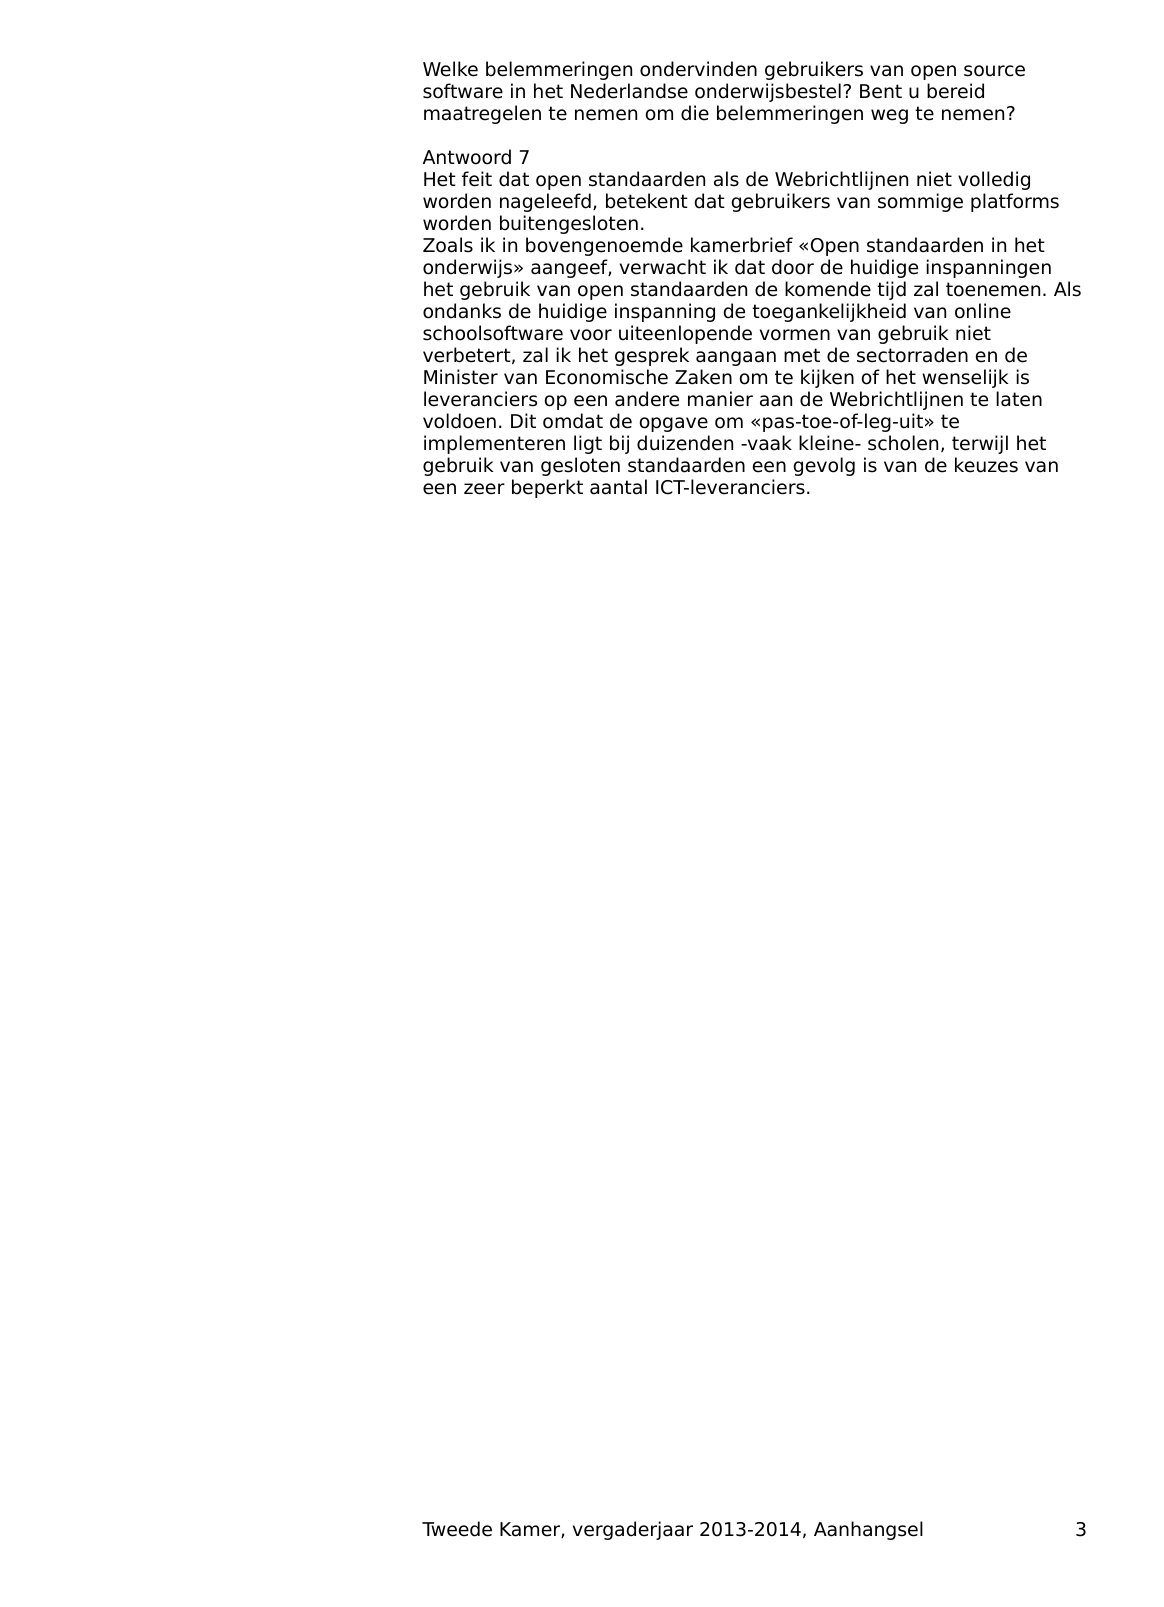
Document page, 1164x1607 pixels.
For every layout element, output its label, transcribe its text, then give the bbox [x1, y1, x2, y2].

text Antwoord 7 [422, 147, 1087, 169]
text Het feit dat open standaarden als de Webrichtlijnen niet volledig worden nageleefd, betekent dat gebruikers van sommige platforms worden buitengesloten. [422, 169, 1087, 235]
text Zoals ik in bovengenoemde kamerbrief «Open standaarden in het onderwijs» aangeef, verwacht ik dat door de huidige inspanningen het gebruik van open standaarden de komende tijd zal toenemen. Als ondanks de huidige inspanning de toegankelijkheid van online schoolsoftware voor uiteenlopende vormen van gebruik niet verbetert, zal ik het gesprek aangaan met de sectorraden en de Minister van Economische Zaken om te kijken of het wenselijk is leveranciers op een andere manier aan de Webrichtlijnen te laten voldoen. Dit omdat de opgave om «pas-toe-of-leg-uit» te implementeren ligt bij duizenden -vaak kleine- scholen, terwijl het gebruik van gesloten standaarden een gevolg is van de keuzes van een zeer beperkt aantal ICT-leveranciers. [422, 235, 1087, 499]
text Welke belemmeringen ondervinden gebruikers van open source software in het Nederlandse onderwijsbestel? Bent u bereid maatregelen te nemen om die belemmeringen weg te nemen? [422, 59, 1087, 125]
